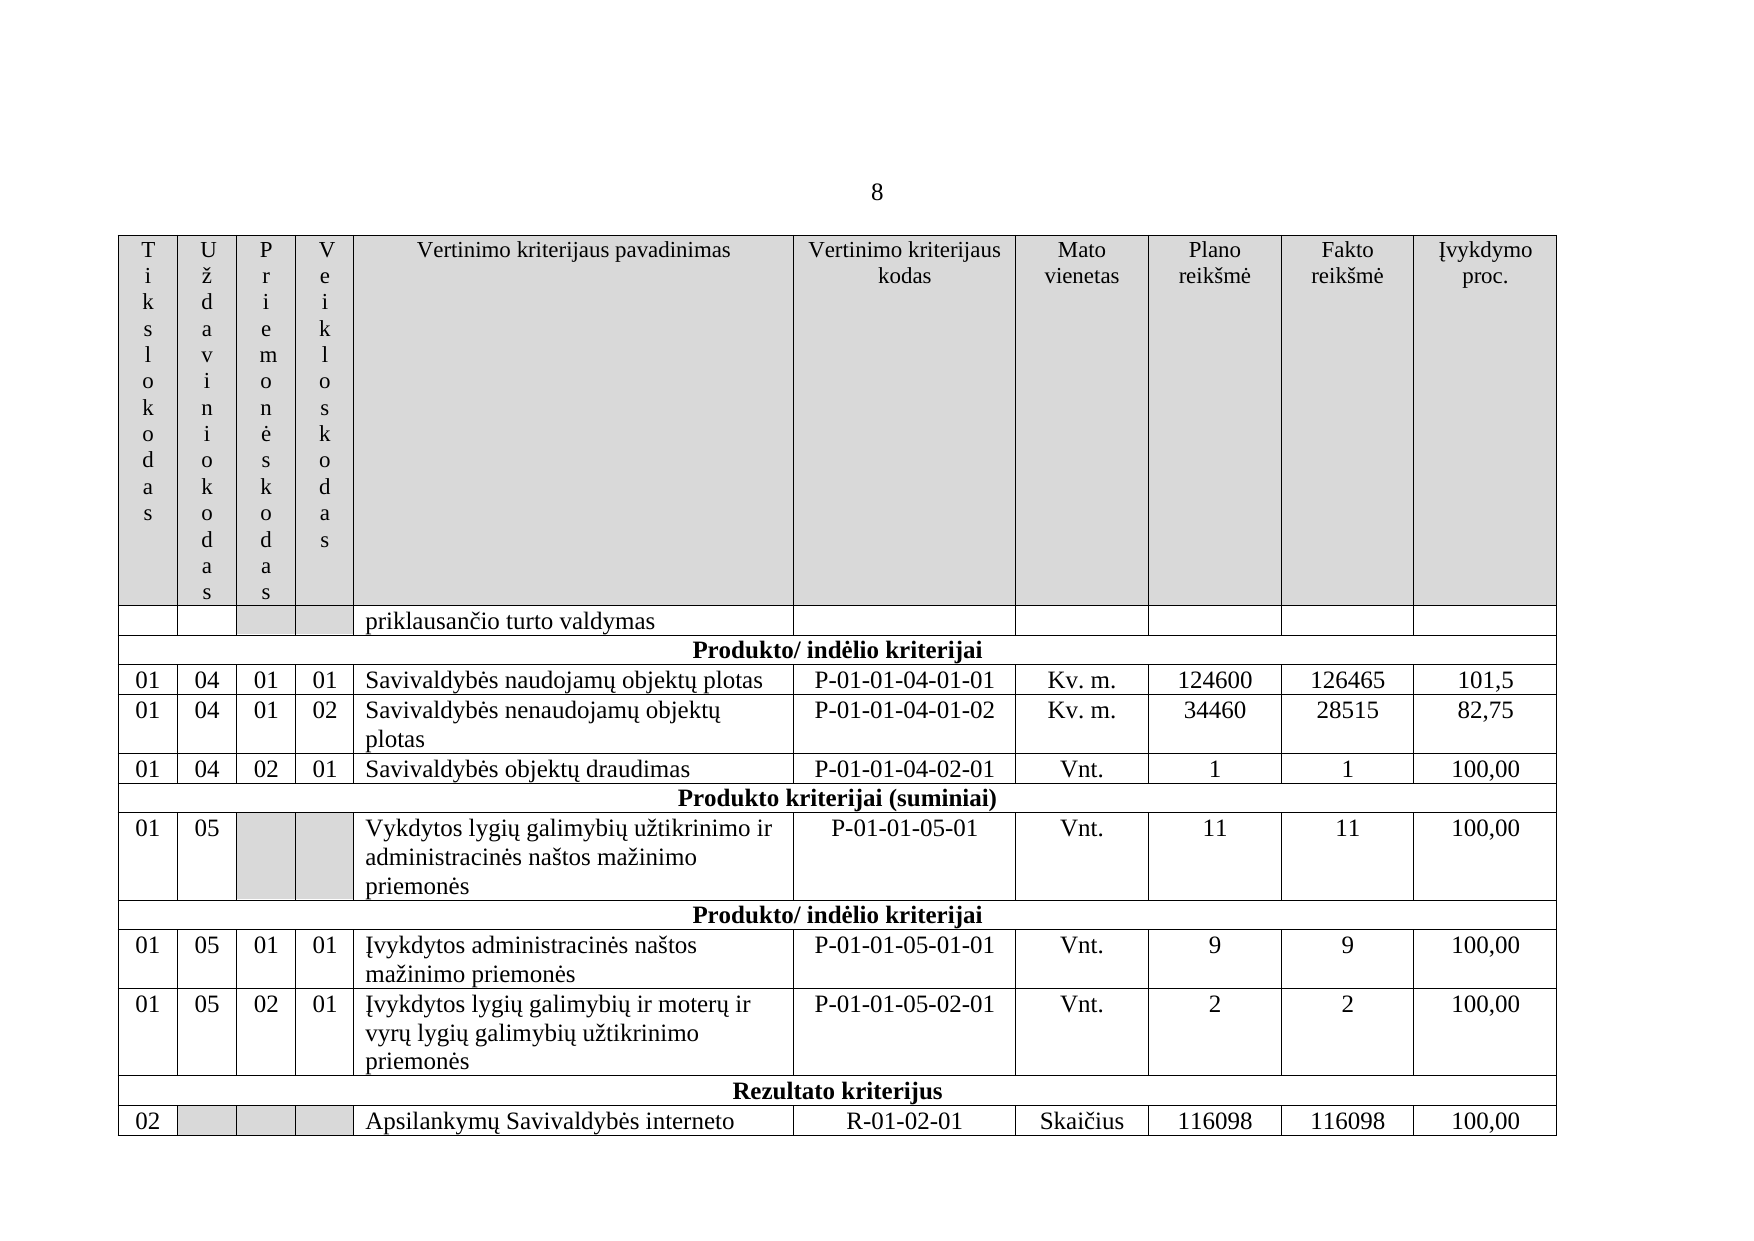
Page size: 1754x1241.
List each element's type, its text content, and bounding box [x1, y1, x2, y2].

table_cell [1414, 606, 1556, 634]
table_cell [1149, 606, 1281, 634]
table_header Įvykdymo proc. [1414, 236, 1556, 605]
table_cell [237, 1106, 295, 1135]
table_cell Vnt. [1016, 989, 1148, 1075]
table_cell 1 [1282, 754, 1413, 782]
table_cell P-01-01-05-01 [794, 813, 1015, 899]
table_cell Produkto/ indėlio kriterijai [119, 636, 1556, 664]
table_cell 01 [296, 665, 353, 694]
table_cell 01 [296, 930, 353, 988]
table_cell 04 [178, 665, 236, 694]
table_cell Savivaldybės naudojamų objektų plotas [354, 665, 793, 694]
table_cell [119, 606, 177, 634]
table_cell 01 [237, 930, 295, 988]
table_cell 100,00 [1414, 930, 1556, 988]
table_cell Vykdytos lygių galimybių užtikrinimo ir administracinės naštos mažinimo priemonės [354, 813, 793, 899]
table_cell P-01-01-04-02-01 [794, 754, 1015, 782]
table_cell 100,00 [1414, 754, 1556, 782]
table_cell P-01-01-05-01-01 [794, 930, 1015, 988]
table_cell 01 [296, 754, 353, 782]
table_cell 01 [119, 695, 177, 753]
table_cell 01 [296, 989, 353, 1075]
table_cell 9 [1149, 930, 1281, 988]
table_cell 100,00 [1414, 1106, 1556, 1135]
table_cell Rezultato kriterijus [119, 1076, 1556, 1105]
table_cell Apsilankymų Savivaldybės interneto [354, 1106, 793, 1135]
table_cell Skaičius [1016, 1106, 1148, 1135]
table_cell 05 [178, 930, 236, 988]
table_cell Produkto/ indėlio kriterijai [119, 901, 1556, 929]
table_cell P-01-01-04-01-02 [794, 695, 1015, 753]
table_cell P-01-01-05-02-01 [794, 989, 1015, 1075]
table_cell [296, 606, 353, 634]
table_cell 2 [1282, 989, 1413, 1075]
table_cell [178, 1106, 236, 1135]
table_cell 01 [119, 989, 177, 1075]
table_cell Kv. m. [1016, 695, 1148, 753]
table_cell 28515 [1282, 695, 1413, 753]
table_cell priklausančio turto valdymas [354, 606, 793, 634]
table_cell 100,00 [1414, 813, 1556, 899]
table_cell 05 [178, 989, 236, 1075]
table_cell 01 [119, 813, 177, 899]
table_cell 1 [1149, 754, 1281, 782]
table_cell 82,75 [1414, 695, 1556, 753]
table_cell Vnt. [1016, 813, 1148, 899]
table_cell 01 [237, 665, 295, 694]
table_cell Vnt. [1016, 754, 1148, 782]
table_cell Kv. m. [1016, 665, 1148, 694]
table_cell [1016, 606, 1148, 634]
table_cell [296, 813, 353, 899]
table_cell 02 [296, 695, 353, 753]
table_cell Savivaldybės nenaudojamų objektų plotas [354, 695, 793, 753]
table_cell 04 [178, 695, 236, 753]
table_cell 05 [178, 813, 236, 899]
table_cell Savivaldybės objektų draudimas [354, 754, 793, 782]
table_cell [237, 813, 295, 899]
table_cell 116098 [1149, 1106, 1281, 1135]
table_cell 11 [1282, 813, 1413, 899]
table_header Fakto reikšmė [1282, 236, 1413, 605]
table_cell 02 [237, 754, 295, 782]
table_cell 01 [119, 754, 177, 782]
table_header Vertinimo kriterijaus pavadinimas [354, 236, 793, 605]
table_cell 34460 [1149, 695, 1281, 753]
table_cell Vnt. [1016, 930, 1148, 988]
table_cell [178, 606, 236, 634]
table_header Vertinimo kriterijaus kodas [794, 236, 1015, 605]
table_cell 124600 [1149, 665, 1281, 694]
table_cell 11 [1149, 813, 1281, 899]
table_cell R-01-02-01 [794, 1106, 1015, 1135]
table_cell 100,00 [1414, 989, 1556, 1075]
table_cell Įvykdytos lygių galimybių ir moterų ir vyrų lygių galimybių užtikrinimo priemonės [354, 989, 793, 1075]
table_header Veiklos kodas [296, 236, 353, 605]
table_header Mato vienetas [1016, 236, 1148, 605]
table_cell 01 [119, 930, 177, 988]
table_header Uždavinio kodas [178, 236, 236, 605]
table_cell 04 [178, 754, 236, 782]
table_cell 01 [119, 665, 177, 694]
table_cell 2 [1149, 989, 1281, 1075]
table_cell P-01-01-04-01-01 [794, 665, 1015, 694]
table_cell 101,5 [1414, 665, 1556, 694]
table_cell Produkto kriterijai (suminiai) [119, 784, 1556, 812]
table_header Priemonės kodas [237, 236, 295, 605]
table_cell [237, 606, 295, 634]
table_cell 02 [119, 1106, 177, 1135]
table_cell 126465 [1282, 665, 1413, 694]
table_cell 9 [1282, 930, 1413, 988]
table_cell [794, 606, 1015, 634]
table_header Tikslo kodas [119, 236, 177, 605]
table_cell 01 [237, 695, 295, 753]
table_cell [296, 1106, 353, 1135]
table_cell 116098 [1282, 1106, 1413, 1135]
table_cell 02 [237, 989, 295, 1075]
table_cell [1282, 606, 1413, 634]
table_cell Įvykdytos administracinės naštos mažinimo priemonės [354, 930, 793, 988]
table_header Plano reikšmė [1149, 236, 1281, 605]
